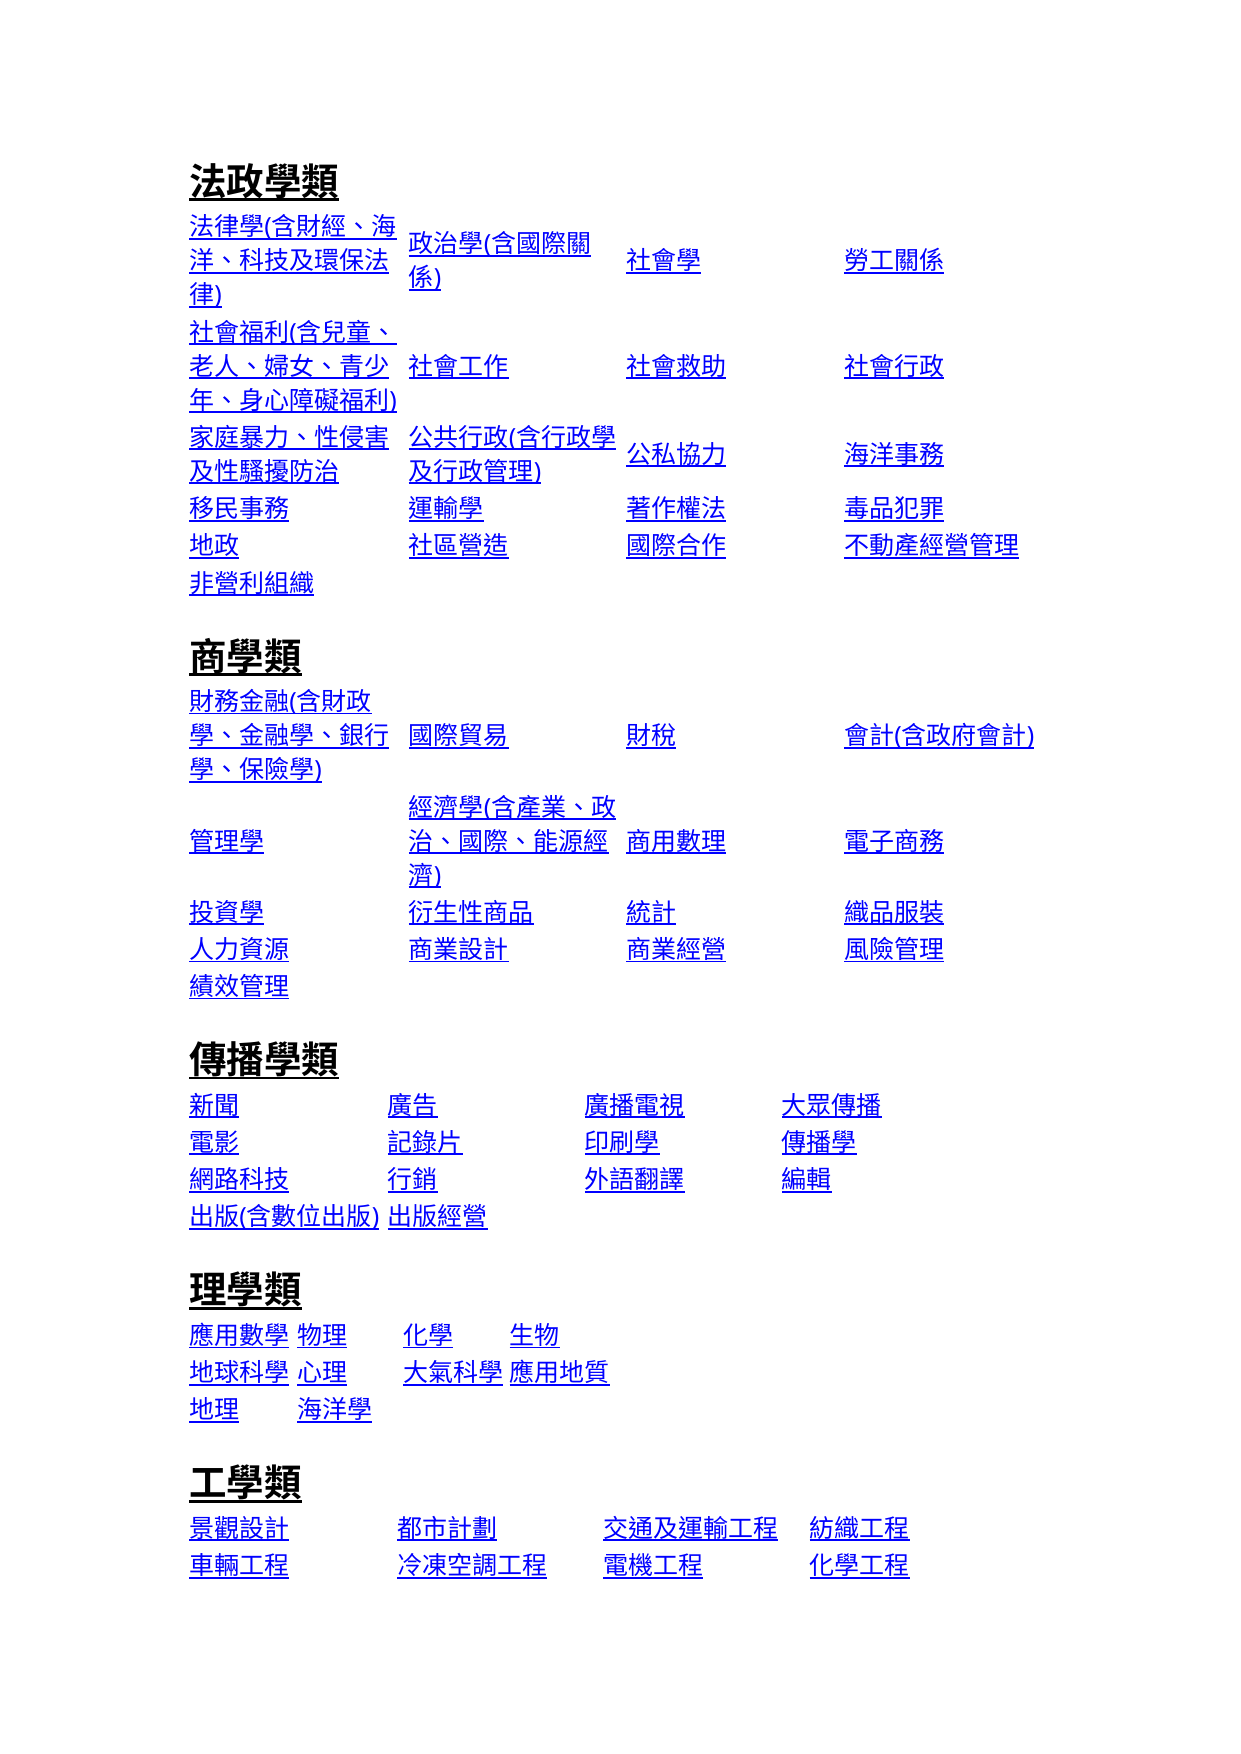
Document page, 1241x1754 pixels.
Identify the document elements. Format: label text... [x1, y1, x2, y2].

table_cell 織品服裝 [843, 893, 1062, 930]
table_cell 電機工程 [602, 1546, 808, 1583]
table_cell 著作權法 [625, 489, 843, 526]
table_cell [407, 564, 625, 601]
table_cell [402, 1391, 508, 1428]
table_cell 移民事務 [188, 489, 407, 526]
table_cell 冷凍空調工程 [395, 1546, 602, 1583]
table_cell 國際合作 [625, 526, 843, 564]
table_cell 統計 [625, 893, 843, 930]
table_cell 商業設計 [407, 930, 625, 967]
table_header 工學類 [188, 1452, 1016, 1509]
table_header 傳播學類 [188, 1029, 978, 1086]
table_cell 心理 [295, 1353, 402, 1391]
table_cell 衍生性商品 [407, 893, 625, 930]
table_cell 應用數學 [188, 1316, 295, 1353]
table_cell 應用地質 [508, 1353, 616, 1391]
table_cell 管理學 [188, 788, 407, 893]
table_cell 非營利組織 [188, 564, 407, 601]
table_cell [780, 1198, 978, 1235]
table_cell [508, 1391, 616, 1428]
table_cell [583, 1198, 780, 1235]
table_header 理學類 [188, 1259, 616, 1316]
table_cell 電子商務 [843, 788, 1062, 893]
table_cell 社會行政 [843, 313, 1062, 418]
table_cell [407, 967, 625, 1004]
table_cell 電影 [188, 1123, 386, 1160]
table_cell 勞工關係 [843, 208, 1062, 313]
table_cell 化學 [402, 1316, 508, 1353]
table_cell 行銷 [386, 1160, 583, 1197]
table_cell 海洋學 [295, 1391, 402, 1428]
table_cell 會計(含政府會計) [843, 682, 1062, 788]
table_cell 人力資源 [188, 930, 407, 967]
table_cell 廣播電視 [583, 1086, 780, 1123]
table_cell [625, 967, 843, 1004]
table_cell 交通及運輸工程 [602, 1509, 808, 1546]
table_header 法政學類 [188, 150, 1062, 207]
table_cell 地球科學 [188, 1353, 295, 1391]
table_cell 化學工程 [808, 1546, 1016, 1583]
table_cell 經濟學(含產業、政治、國際、能源經濟) [407, 788, 625, 893]
table_cell 績效管理 [188, 967, 407, 1004]
table_cell [843, 967, 1062, 1004]
table_cell 社會學 [625, 208, 843, 313]
table_cell 公共行政(含行政學及行政管理) [407, 418, 625, 489]
table_cell 記錄片 [386, 1123, 583, 1160]
table_cell 社會救助 [625, 313, 843, 418]
table_cell 風險管理 [843, 930, 1062, 967]
table_cell 毒品犯罪 [843, 489, 1062, 526]
table_cell 地理 [188, 1391, 295, 1428]
table_cell 國際貿易 [407, 682, 625, 788]
table_cell 社區營造 [407, 526, 625, 564]
table_cell 財務金融(含財政學、金融學、銀行學、保險學) [188, 682, 407, 788]
table_cell [843, 564, 1062, 601]
table_cell 生物 [508, 1316, 616, 1353]
table_cell 社會工作 [407, 313, 625, 418]
table_cell 紡織工程 [808, 1509, 1016, 1546]
table_cell 公私協力 [625, 418, 843, 489]
table_cell 社會福利(含兒童、老人、婦女、青少年、身心障礙福利) [188, 313, 407, 418]
table_cell 出版經營 [386, 1198, 583, 1235]
table_cell 法律學(含財經、海洋、科技及環保法律) [188, 208, 407, 313]
table_cell 印刷學 [583, 1123, 780, 1160]
table_cell 海洋事務 [843, 418, 1062, 489]
table_cell 家庭暴力、性侵害及性騷擾防治 [188, 418, 407, 489]
table_cell 運輸學 [407, 489, 625, 526]
table_cell 車輛工程 [188, 1546, 395, 1583]
table_cell 投資學 [188, 893, 407, 930]
table_cell 商業經營 [625, 930, 843, 967]
table_cell 大眾傳播 [780, 1086, 978, 1123]
table_cell 網路科技 [188, 1160, 386, 1197]
table_cell 出版(含數位出版) [188, 1198, 386, 1235]
table_cell 廣告 [386, 1086, 583, 1123]
table_cell 不動產經營管理 [843, 526, 1062, 564]
table_cell 政治學(含國際關係) [407, 208, 625, 313]
table_cell 傳播學 [780, 1123, 978, 1160]
table_cell 物理 [295, 1316, 402, 1353]
table_cell 財稅 [625, 682, 843, 788]
table_cell 外語翻譯 [583, 1160, 780, 1197]
table_cell 大氣科學 [402, 1353, 508, 1391]
table_cell 商用數理 [625, 788, 843, 893]
table_header 商學類 [188, 625, 1062, 682]
table_cell 編輯 [780, 1160, 978, 1197]
table_cell 地政 [188, 526, 407, 564]
table_cell 景觀設計 [188, 1509, 395, 1546]
table_cell [625, 564, 843, 601]
table_cell 新聞 [188, 1086, 386, 1123]
table_cell 都市計劃 [395, 1509, 602, 1546]
